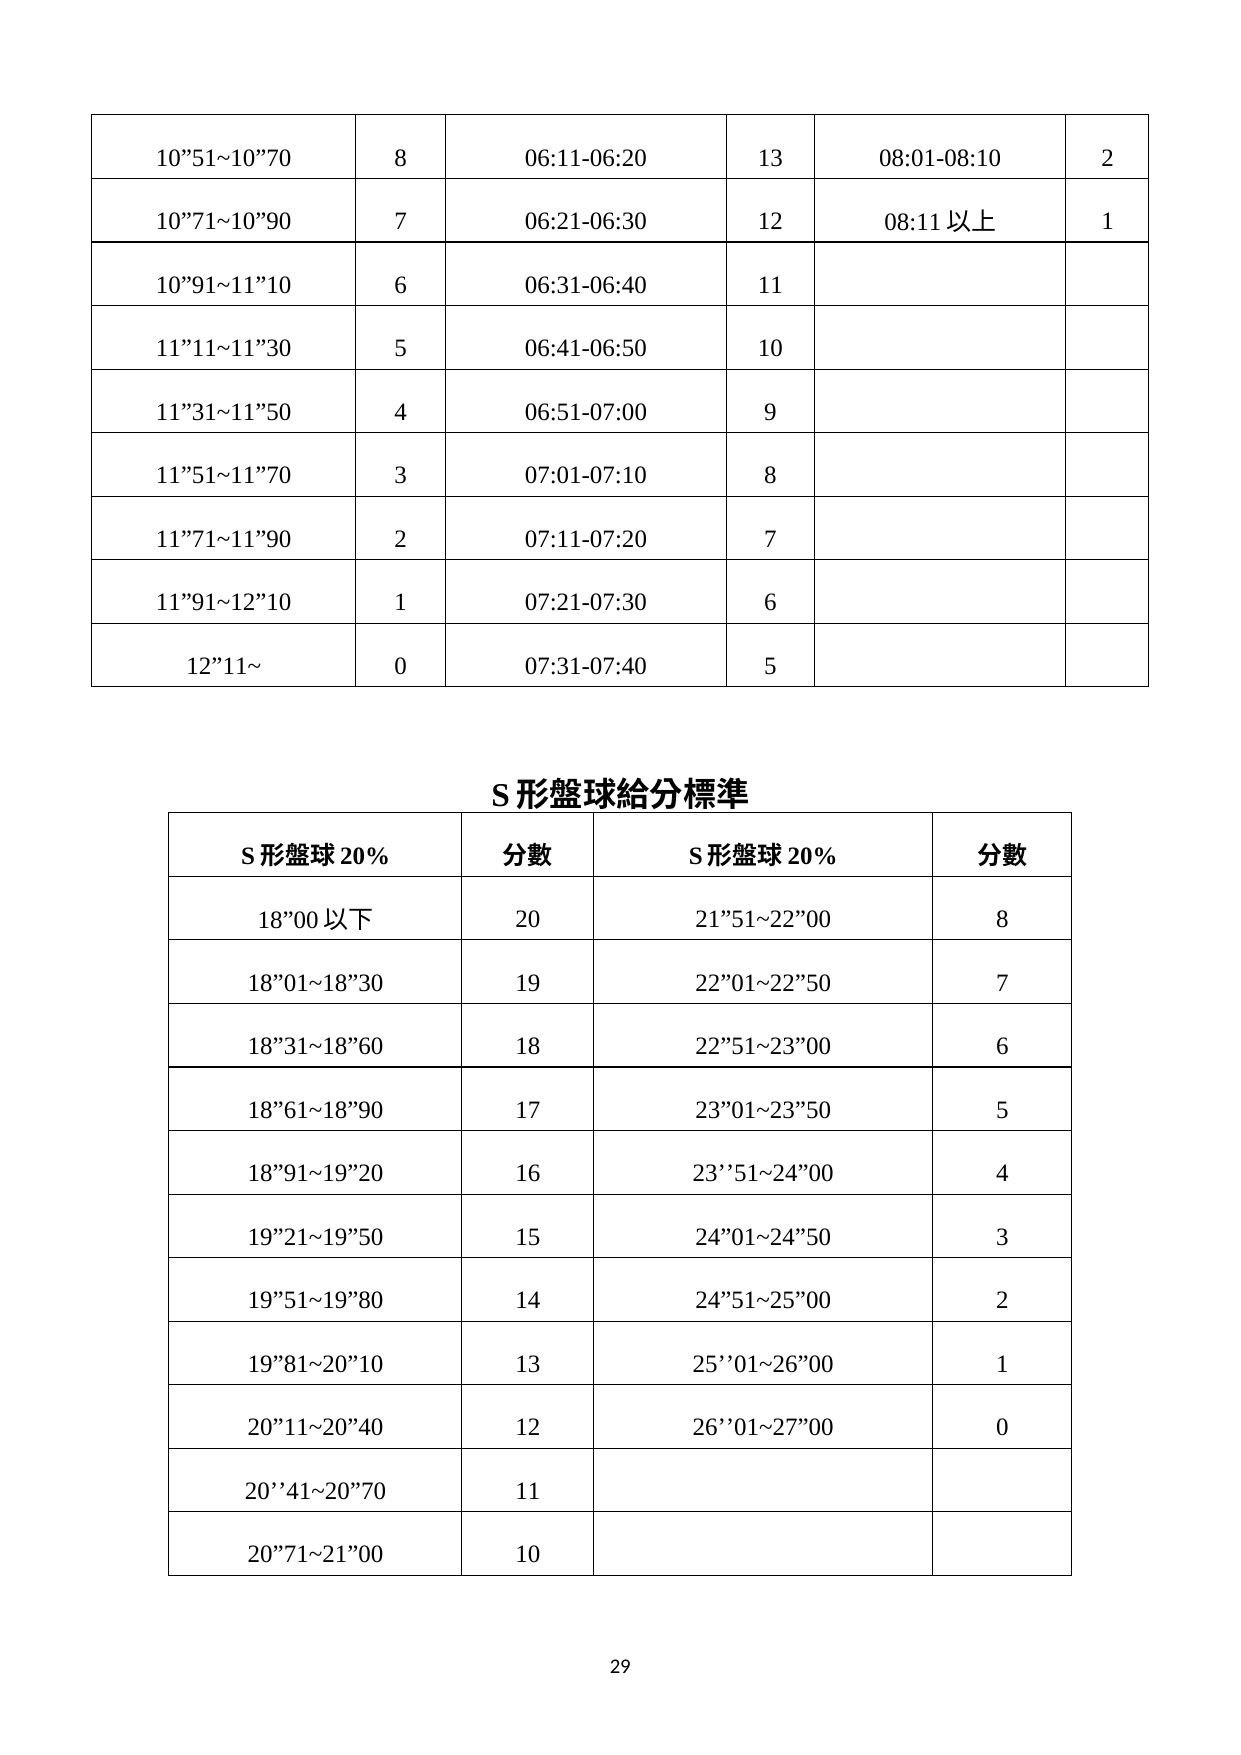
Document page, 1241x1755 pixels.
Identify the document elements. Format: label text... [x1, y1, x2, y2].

table_cell [815, 370, 1065, 432]
table_cell 2 [1066, 115, 1148, 178]
table_cell 7 [727, 497, 814, 559]
table_cell 11”91~12”10 [92, 560, 355, 623]
table_cell 4 [356, 370, 445, 432]
table_cell 11”71~11”90 [92, 497, 355, 559]
table_cell 2 [933, 1258, 1071, 1321]
table_cell 11 [462, 1449, 593, 1511]
table_header 分數 [462, 813, 593, 876]
table_cell 10”51~10”70 [92, 115, 355, 178]
table_cell [815, 560, 1065, 623]
table_cell 0 [356, 624, 445, 686]
table_cell [1066, 370, 1148, 432]
table_cell 18 [462, 1004, 593, 1066]
table_cell [594, 1449, 932, 1511]
table_cell 7 [356, 179, 445, 241]
table_cell 24”01~24”50 [594, 1195, 932, 1257]
table_cell 20”71~21”00 [169, 1512, 461, 1575]
table_cell [1066, 306, 1148, 368]
table_cell 5 [933, 1068, 1071, 1130]
table_cell 17 [462, 1068, 593, 1130]
table_header 分數 [933, 813, 1071, 876]
table_cell 19”51~19”80 [169, 1258, 461, 1321]
table_cell 18”00以下 [169, 877, 461, 939]
table_cell 10 [462, 1512, 593, 1575]
table_cell 0 [933, 1385, 1071, 1448]
table_cell [1066, 433, 1148, 496]
table_cell 3 [356, 433, 445, 496]
table_cell 1 [1066, 179, 1148, 241]
table_cell 13 [727, 115, 814, 178]
table_cell [1066, 560, 1148, 623]
table_cell [933, 1512, 1071, 1575]
table_cell 12”11~ [92, 624, 355, 686]
table_cell 2 [356, 497, 445, 559]
table_cell 4 [933, 1131, 1071, 1193]
table_cell 5 [356, 306, 445, 368]
table_cell 06:31-06:40 [446, 243, 726, 305]
table_cell 23’’51~24”00 [594, 1131, 932, 1193]
table_cell 10 [727, 306, 814, 368]
table_cell 06:41-06:50 [446, 306, 726, 368]
table_cell 07:01-07:10 [446, 433, 726, 496]
table_cell 19”21~19”50 [169, 1195, 461, 1257]
table_cell 14 [462, 1258, 593, 1321]
table_cell 16 [462, 1131, 593, 1193]
table_cell 20’’41~20”70 [169, 1449, 461, 1511]
table_cell [933, 1449, 1071, 1511]
table_cell 18”91~19”20 [169, 1131, 461, 1193]
table_cell 9 [727, 370, 814, 432]
table_cell 22”01~22”50 [594, 940, 932, 1003]
table_cell 26’’01~27”00 [594, 1385, 932, 1448]
table_cell 20 [462, 877, 593, 939]
table_cell 18”31~18”60 [169, 1004, 461, 1066]
table_cell 5 [727, 624, 814, 686]
table_cell [1066, 624, 1148, 686]
table_cell 07:31-07:40 [446, 624, 726, 686]
table_cell [594, 1512, 932, 1575]
table_cell [815, 497, 1065, 559]
table_cell [815, 624, 1065, 686]
table_cell [815, 306, 1065, 368]
table_cell 24”51~25”00 [594, 1258, 932, 1321]
table_cell 06:11-06:20 [446, 115, 726, 178]
table_cell 08:01-08:10 [815, 115, 1065, 178]
table_cell 12 [727, 179, 814, 241]
table_cell 08:11以上 [815, 179, 1065, 241]
table_cell 07:11-07:20 [446, 497, 726, 559]
table_cell 13 [462, 1322, 593, 1384]
table_header S形盤球20% [594, 813, 932, 876]
table_cell 15 [462, 1195, 593, 1257]
table_cell 07:21-07:30 [446, 560, 726, 623]
table_cell [1066, 497, 1148, 559]
text S形盤球給分標準 [89, 750, 1152, 812]
table_cell 06:21-06:30 [446, 179, 726, 241]
table_cell 11 [727, 243, 814, 305]
table_cell 11”31~11”50 [92, 370, 355, 432]
table_cell 7 [933, 940, 1071, 1003]
table_cell 1 [356, 560, 445, 623]
table_cell 20”11~20”40 [169, 1385, 461, 1448]
table_cell 22”51~23”00 [594, 1004, 932, 1066]
table_cell 11”11~11”30 [92, 306, 355, 368]
table_cell 8 [933, 877, 1071, 939]
table_cell 10”71~10”90 [92, 179, 355, 241]
table_cell 11”51~11”70 [92, 433, 355, 496]
table_cell 6 [933, 1004, 1071, 1066]
table_cell 18”61~18”90 [169, 1068, 461, 1130]
table_cell 8 [727, 433, 814, 496]
table_cell 25’’01~26”00 [594, 1322, 932, 1384]
table_cell 19”81~20”10 [169, 1322, 461, 1384]
table_cell [815, 433, 1065, 496]
table_cell 12 [462, 1385, 593, 1448]
table_header S形盤球20% [169, 813, 461, 876]
table_cell 8 [356, 115, 445, 178]
table_cell 19 [462, 940, 593, 1003]
table_cell 6 [356, 243, 445, 305]
table_cell 06:51-07:00 [446, 370, 726, 432]
table_cell 21”51~22”00 [594, 877, 932, 939]
table_cell 18”01~18”30 [169, 940, 461, 1003]
table_cell 6 [727, 560, 814, 623]
table_cell 23”01~23”50 [594, 1068, 932, 1130]
table_cell 1 [933, 1322, 1071, 1384]
table_cell 10”91~11”10 [92, 243, 355, 305]
table_cell [815, 243, 1065, 305]
table_cell 3 [933, 1195, 1071, 1257]
table_cell [1066, 243, 1148, 305]
